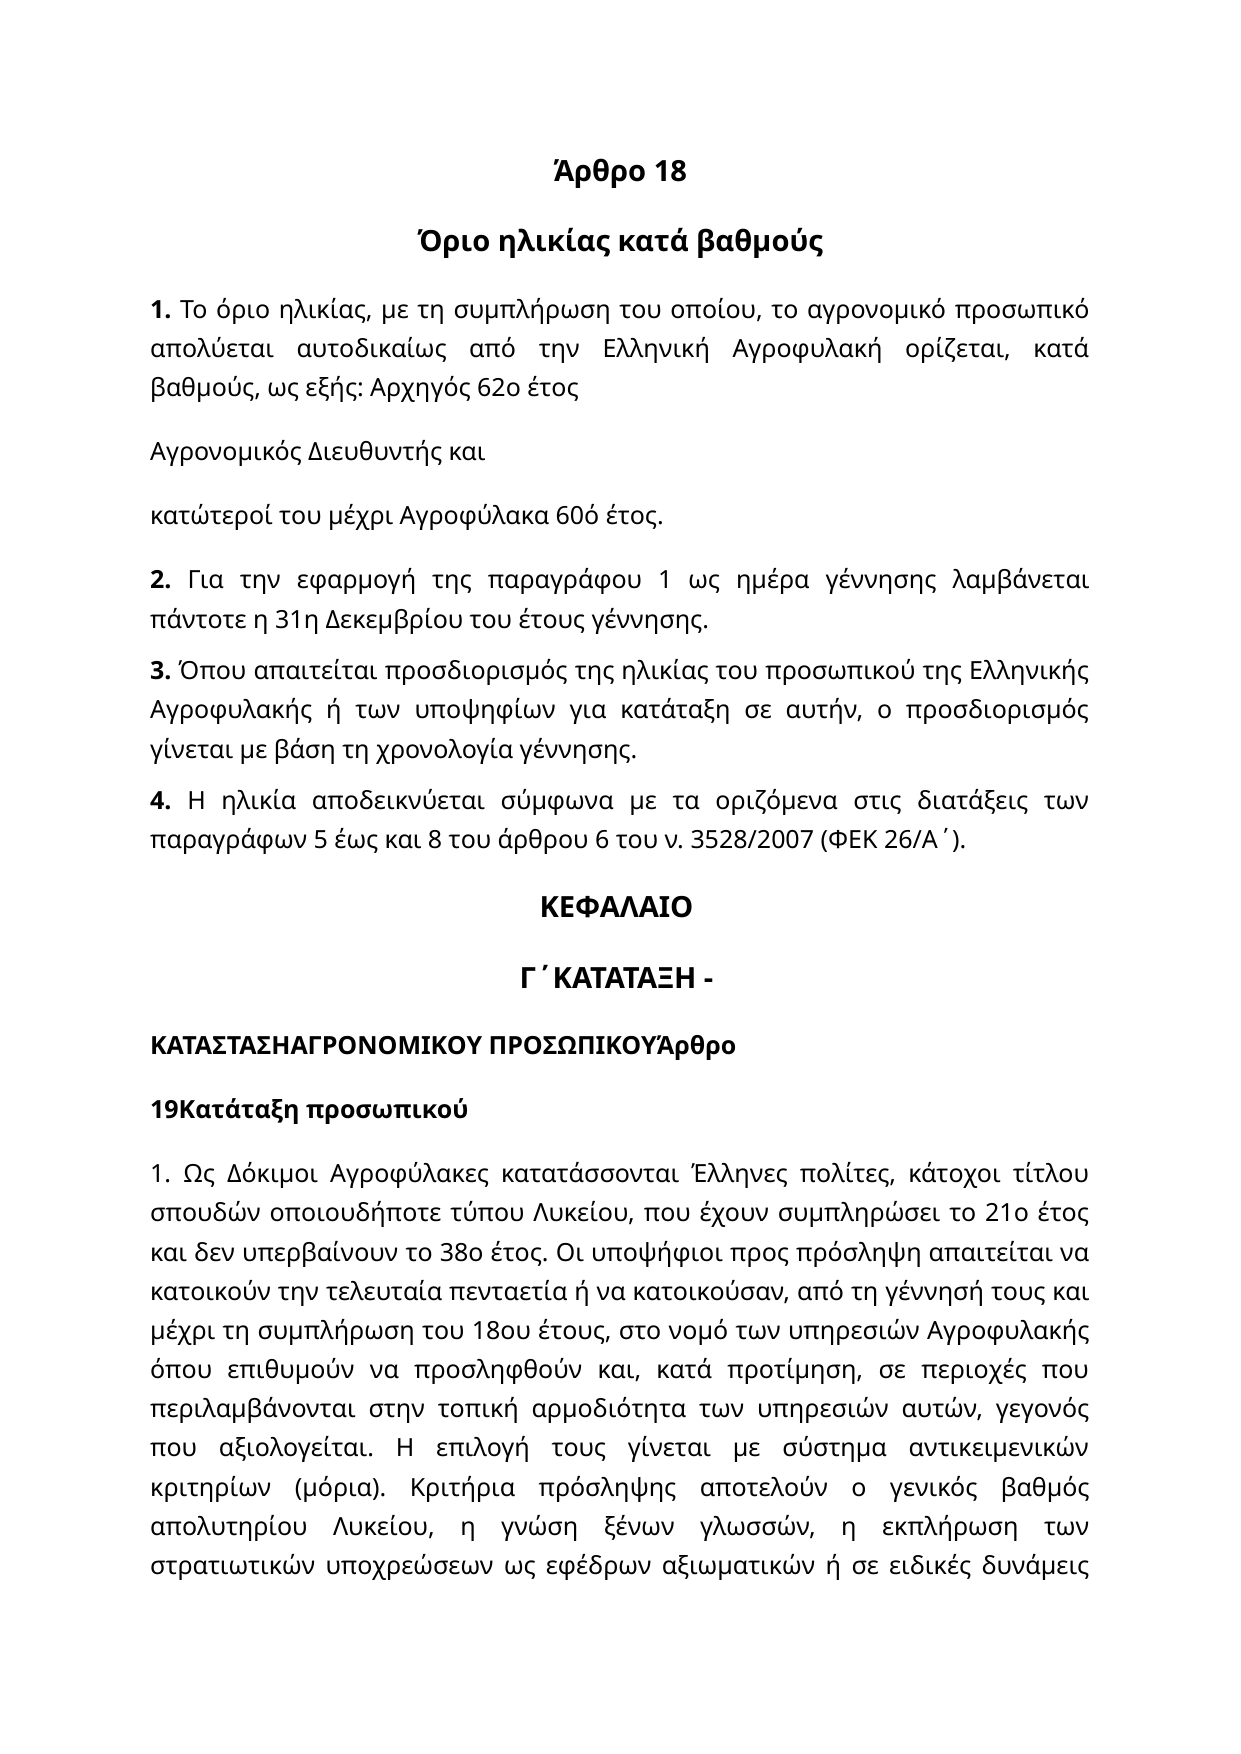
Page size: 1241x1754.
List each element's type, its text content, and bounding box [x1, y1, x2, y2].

text 3. Όπου απαιτείται προσδιορισμός της ηλικίας του προσωπικού της Ελληνικής Αγροφυλακής ή των υποψηφίων για κατάταξη σε αυτήν, ο προσδιορισμός γίνεται με βάση τη χρονολογία γέννησης. [150, 653, 1090, 765]
text 2. Για την εφαρμογή της παραγράφου 1 ως ημέρα γέννησης λαμβάνεται πάντοτε η 31η Δεκεμβρίου του έτους γέννησης. [150, 562, 1090, 635]
subtitle Γ΄ΚΑΤΑΤΑΞΗ - [150, 957, 1090, 997]
text 1. Το όριο ηλικίας, με τη συμπλήρωση του οποίου, το αγρονομικό προσωπικό απολύεται αυτοδικαίως από την Ελληνική Αγροφυλακή ορίζεται, κατά βαθμούς, ως εξής: Αρχηγός 62ο έτος [150, 291, 1090, 404]
text 4. Η ηλικία αποδεικνύεται σύμφωνα με τα οριζόμενα στις διατάξεις των παραγράφων 5 έως και 8 του άρθρου 6 του ν. 3528/2007 (ΦΕΚ 26/Α΄). [150, 783, 1090, 856]
subtitle ΚΕΦΑΛΑΙΟ [150, 886, 1090, 926]
subtitle Όριο ηλικίας κατά βαθμούς [150, 221, 1090, 260]
text κατώτεροί του μέχρι Αγροφύλακα 60ό έτος. [150, 498, 1090, 532]
subtitle Άρθρο 18 [150, 150, 1090, 190]
text 1. Ως Δόκιμοι Αγροφύλακες κατατάσσονται Έλληνες πολίτες, κάτοχοι τίτλου σπουδών οποιουδήποτε τύπου Λυκείου, που έχουν συμπληρώσει το 21ο έτος και δεν υπερβαίνουν το 38ο έτος. Οι υποψήφιοι προς πρόσληψη απαιτείται να κατοικούν την τελευταία πενταετία ή να κατοικούσαν, από τη γέννησή τους και μέχρι τη συμπλήρωση του 18ου έτους, στο νομό των υπηρεσιών Αγροφυλακής όπου επιθυμούν να προσληφθούν και, κατά προτίμηση, σε περιοχές που περιλαμβάνονται στην τοπική αρμοδιότητα των υπηρεσιών αυτών, γεγονός που αξιολογείται. Η επιλογή τους γίνεται με σύστημα αντικειμενικών κριτηρίων (μόρια). Κριτήρια πρόσληψης αποτελούν ο γενικός βαθμός απολυτηρίου Λυκείου, η γνώση ξένων γλωσσών, η εκπλήρωση των στρατιωτικών υποχρεώσεων ως εφέδρων αξιωματικών ή σε ειδικές δυνάμεις [150, 1156, 1090, 1582]
text Αγρονομικός Διευθυντής και [150, 434, 1090, 468]
text ΚΑΤΑΣΤΑΣΗΑΓΡΟΝΟΜΙΚΟΥ ΠΡΟΣΩΠΙΚΟΥΆρθρο [150, 1027, 1090, 1062]
text 19Κατάταξη προσωπικού [150, 1092, 1090, 1126]
